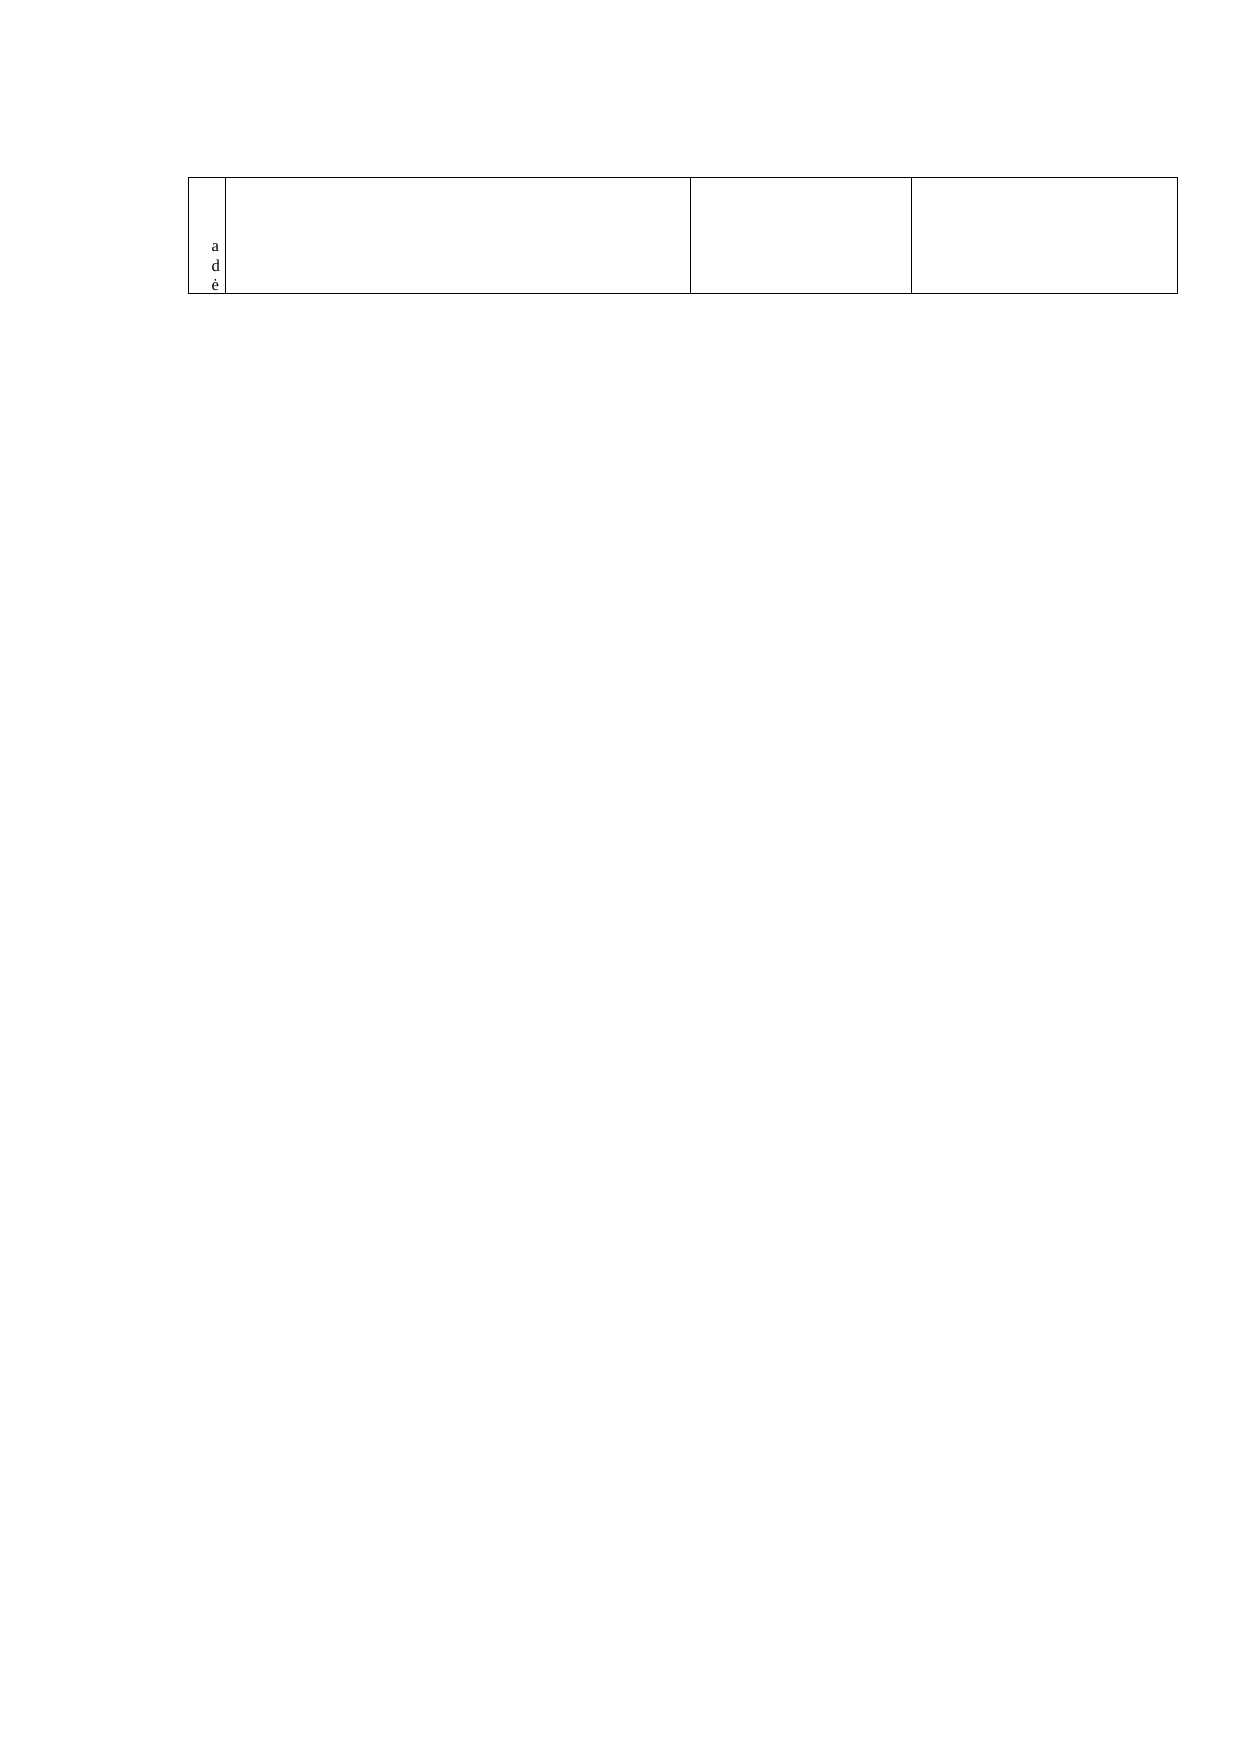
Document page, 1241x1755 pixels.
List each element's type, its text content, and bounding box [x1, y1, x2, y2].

table_cell [543, 178, 587, 293]
table_cell [425, 178, 543, 293]
table_cell Šeiminė padėtis [189, 178, 225, 293]
table_cell [691, 178, 911, 293]
table_cell [262, 178, 380, 293]
table_cell [587, 178, 690, 293]
table_cell [912, 178, 1177, 293]
table_cell [226, 178, 262, 293]
table_cell [380, 178, 424, 293]
